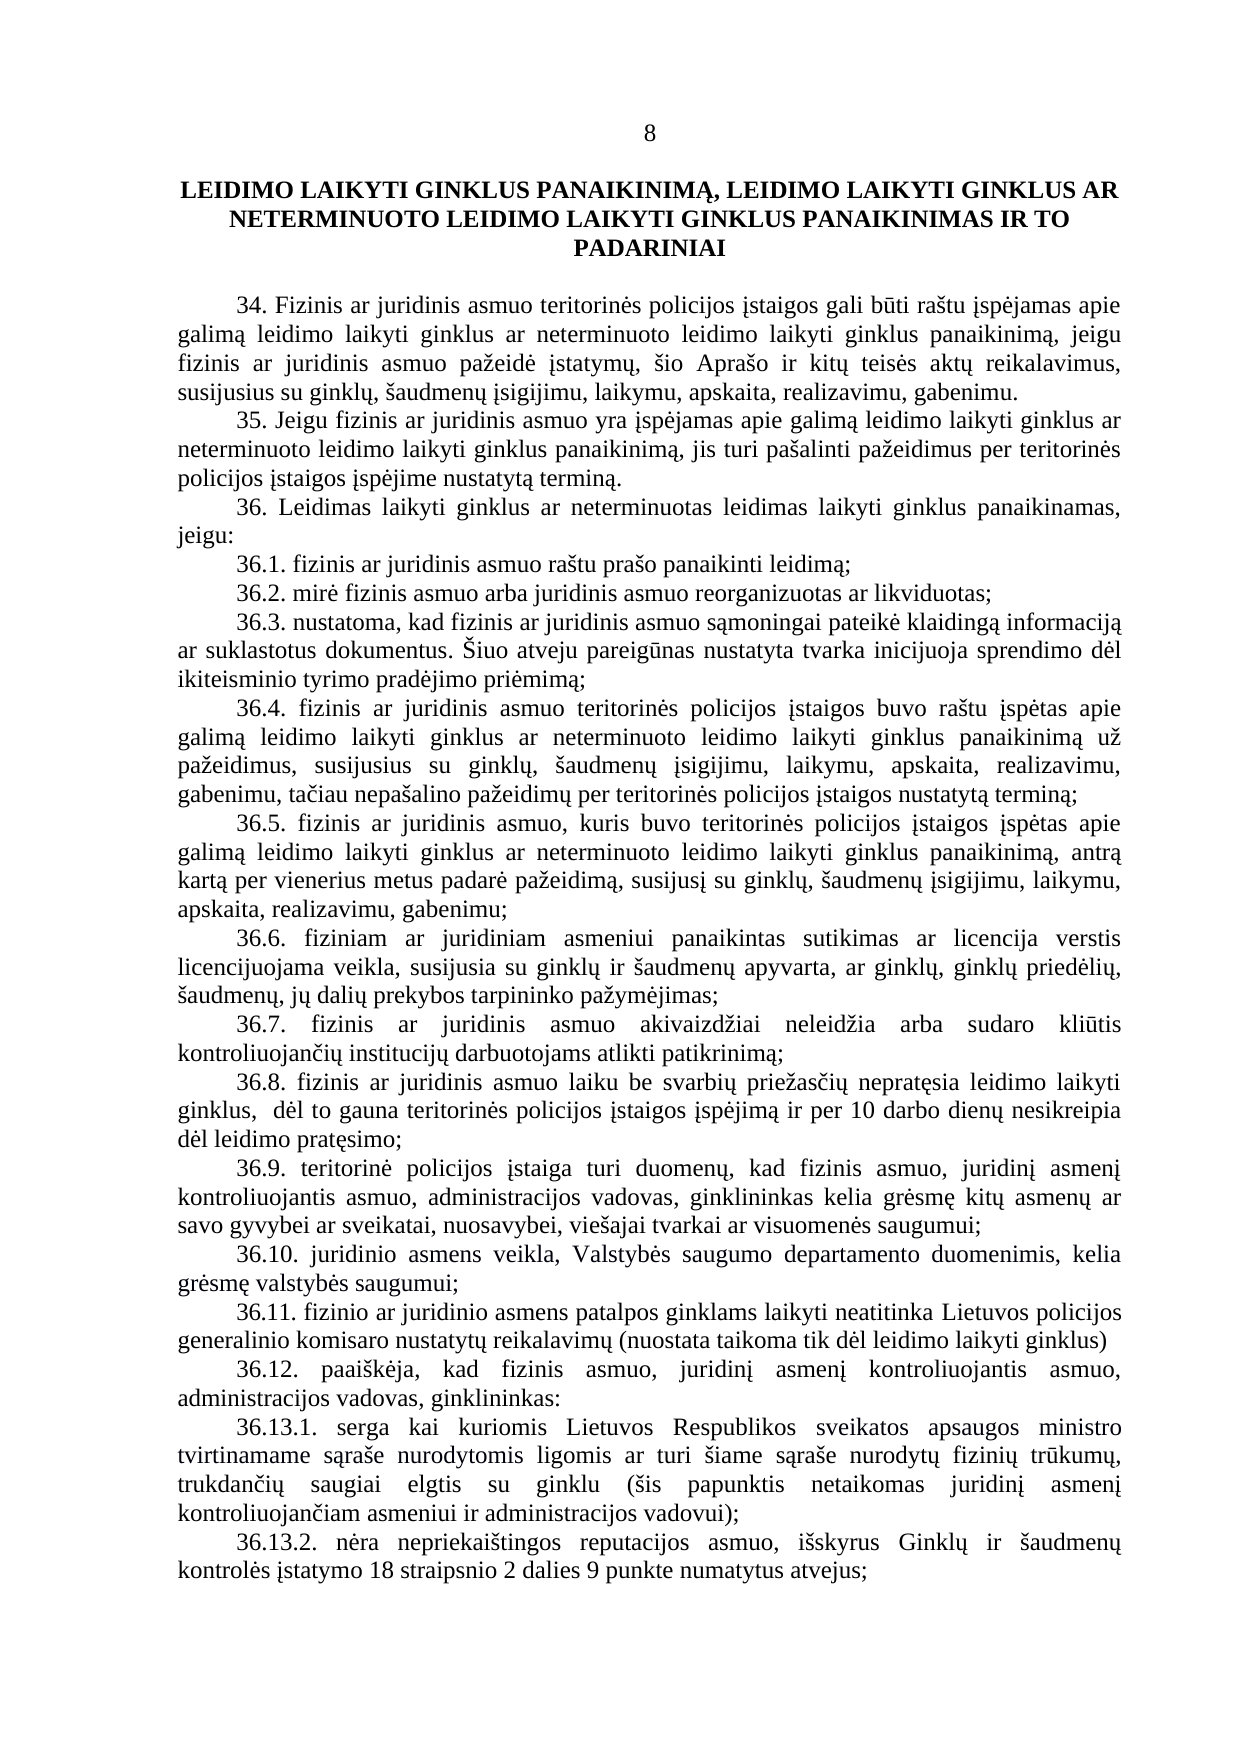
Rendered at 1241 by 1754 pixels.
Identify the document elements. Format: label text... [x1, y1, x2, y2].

text 36.13.1. serga kai kuriomis Lietuvos Respublikos sveikatos apsaugos ministro tvirtinamame sąraše nurodytomis ligomis ar turi šiame sąraše nurodytų fizinių trūkumų, trukdančių saugiai elgtis su ginklu (šis papunktis netaikomas juridinį asmenį kontroliuojančiam asmeniui ir administracijos vadovui); [177, 1412, 1122, 1527]
text 36.10. juridinio asmens veikla, Valstybės saugumo departamento duomenimis, kelia grėsmę valstybės saugumui; [177, 1239, 1122, 1297]
text 36.4. fizinis ar juridinis asmuo teritorinės policijos įstaigos buvo raštu įspėtas apie galimą leidimo laikyti ginklus ar neterminuoto leidimo laikyti ginklus panaikinimą už pažeidimus, susijusius su ginklų, šaudmenų įsigijimu, laikymu, apskaita, realizavimu, gabenimu, tačiau nepašalino pažeidimų per teritorinės policijos įstaigos nustatytą terminą; [177, 693, 1122, 808]
text LEIDIMO LAIKYTI GINKLUS PANAIKINIMĄ, LEIDIMO LAIKYTI GINKLUS AR NETERMINUOTO LEIDIMO LAIKYTI GINKLUS PANAIKINIMAS IR TO PADARINIAI [177, 176, 1122, 262]
text 36.11. fizinio ar juridinio asmens patalpos ginklams laikyti neatitinka Lietuvos policijos generalinio komisaro nustatytų reikalavimų (nuostata taikoma tik dėl leidimo laikyti ginklus) [177, 1297, 1122, 1354]
text 36.7. fizinis ar juridinis asmuo akivaizdžiai neleidžia arba sudaro kliūtis kontroliuojančių institucijų darbuotojams atlikti patikrinimą; [177, 1009, 1122, 1067]
text 36.13.2. nėra nepriekaištingos reputacijos asmuo, išskyrus Ginklų ir šaudmenų kontrolės įstatymo 18 straipsnio 2 dalies 9 punkte numatytus atvejus; [177, 1527, 1122, 1584]
text 35. Jeigu fizinis ar juridinis asmuo yra įspėjamas apie galimą leidimo laikyti ginklus ar neterminuoto leidimo laikyti ginklus panaikinimą, jis turi pašalinti pažeidimus per teritorinės policijos įstaigos įspėjime nustatytą terminą. [177, 406, 1122, 492]
text 34. Fizinis ar juridinis asmuo teritorinės policijos įstaigos gali būti raštu įspėjamas apie galimą leidimo laikyti ginklus ar neterminuoto leidimo laikyti ginklus panaikinimą, jeigu fizinis ar juridinis asmuo pažeidė įstatymų, šio Aprašo ir kitų teisės aktų reikalavimus, susijusius su ginklų, šaudmenų įsigijimu, laikymu, apskaita, realizavimu, gabenimu. [177, 291, 1122, 406]
text 36.1. fizinis ar juridinis asmuo raštu prašo panaikinti leidimą; [177, 549, 1122, 578]
text 36.9. teritorinė policijos įstaiga turi duomenų, kad fizinis asmuo, juridinį asmenį kontroliuojantis asmuo, administracijos vadovas, ginklininkas kelia grėsmę kitų asmenų ar savo gyvybei ar sveikatai, nuosavybei, viešajai tvarkai ar visuomenės saugumui; [177, 1153, 1122, 1239]
text 36.6. fiziniam ar juridiniam asmeniui panaikintas sutikimas ar licencija verstis licencijuojama veikla, susijusia su ginklų ir šaudmenų apyvarta, ar ginklų, ginklų priedėlių, šaudmenų, jų dalių prekybos tarpininko pažymėjimas; [177, 923, 1122, 1009]
text 36.3. nustatoma, kad fizinis ar juridinis asmuo sąmoningai pateikė klaidingą informaciją ar suklastotus dokumentus. Šiuo atveju pareigūnas nustatyta tvarka inicijuoja sprendimo dėl ikiteisminio tyrimo pradėjimo priėmimą; [177, 607, 1122, 693]
text 36.12. paaiškėja, kad fizinis asmuo, juridinį asmenį kontroliuojantis asmuo, administracijos vadovas, ginklininkas: [177, 1354, 1122, 1412]
text 36.8. fizinis ar juridinis asmuo laiku be svarbių priežasčių nepratęsia leidimo laikyti ginklus, dėl to gauna teritorinės policijos įstaigos įspėjimą ir per 10 darbo dienų nesikreipia dėl leidimo pratęsimo; [177, 1067, 1122, 1153]
text 36. Leidimas laikyti ginklus ar neterminuotas leidimas laikyti ginklus panaikinamas, jeigu: [177, 492, 1122, 549]
text 36.5. fizinis ar juridinis asmuo, kuris buvo teritorinės policijos įstaigos įspėtas apie galimą leidimo laikyti ginklus ar neterminuoto leidimo laikyti ginklus panaikinimą, antrą kartą per vienerius metus padarė pažeidimą, susijusį su ginklų, šaudmenų įsigijimu, laikymu, apskaita, realizavimu, gabenimu; [177, 808, 1122, 923]
text 36.2. mirė fizinis asmuo arba juridinis asmuo reorganizuotas ar likviduotas; [177, 578, 1122, 607]
